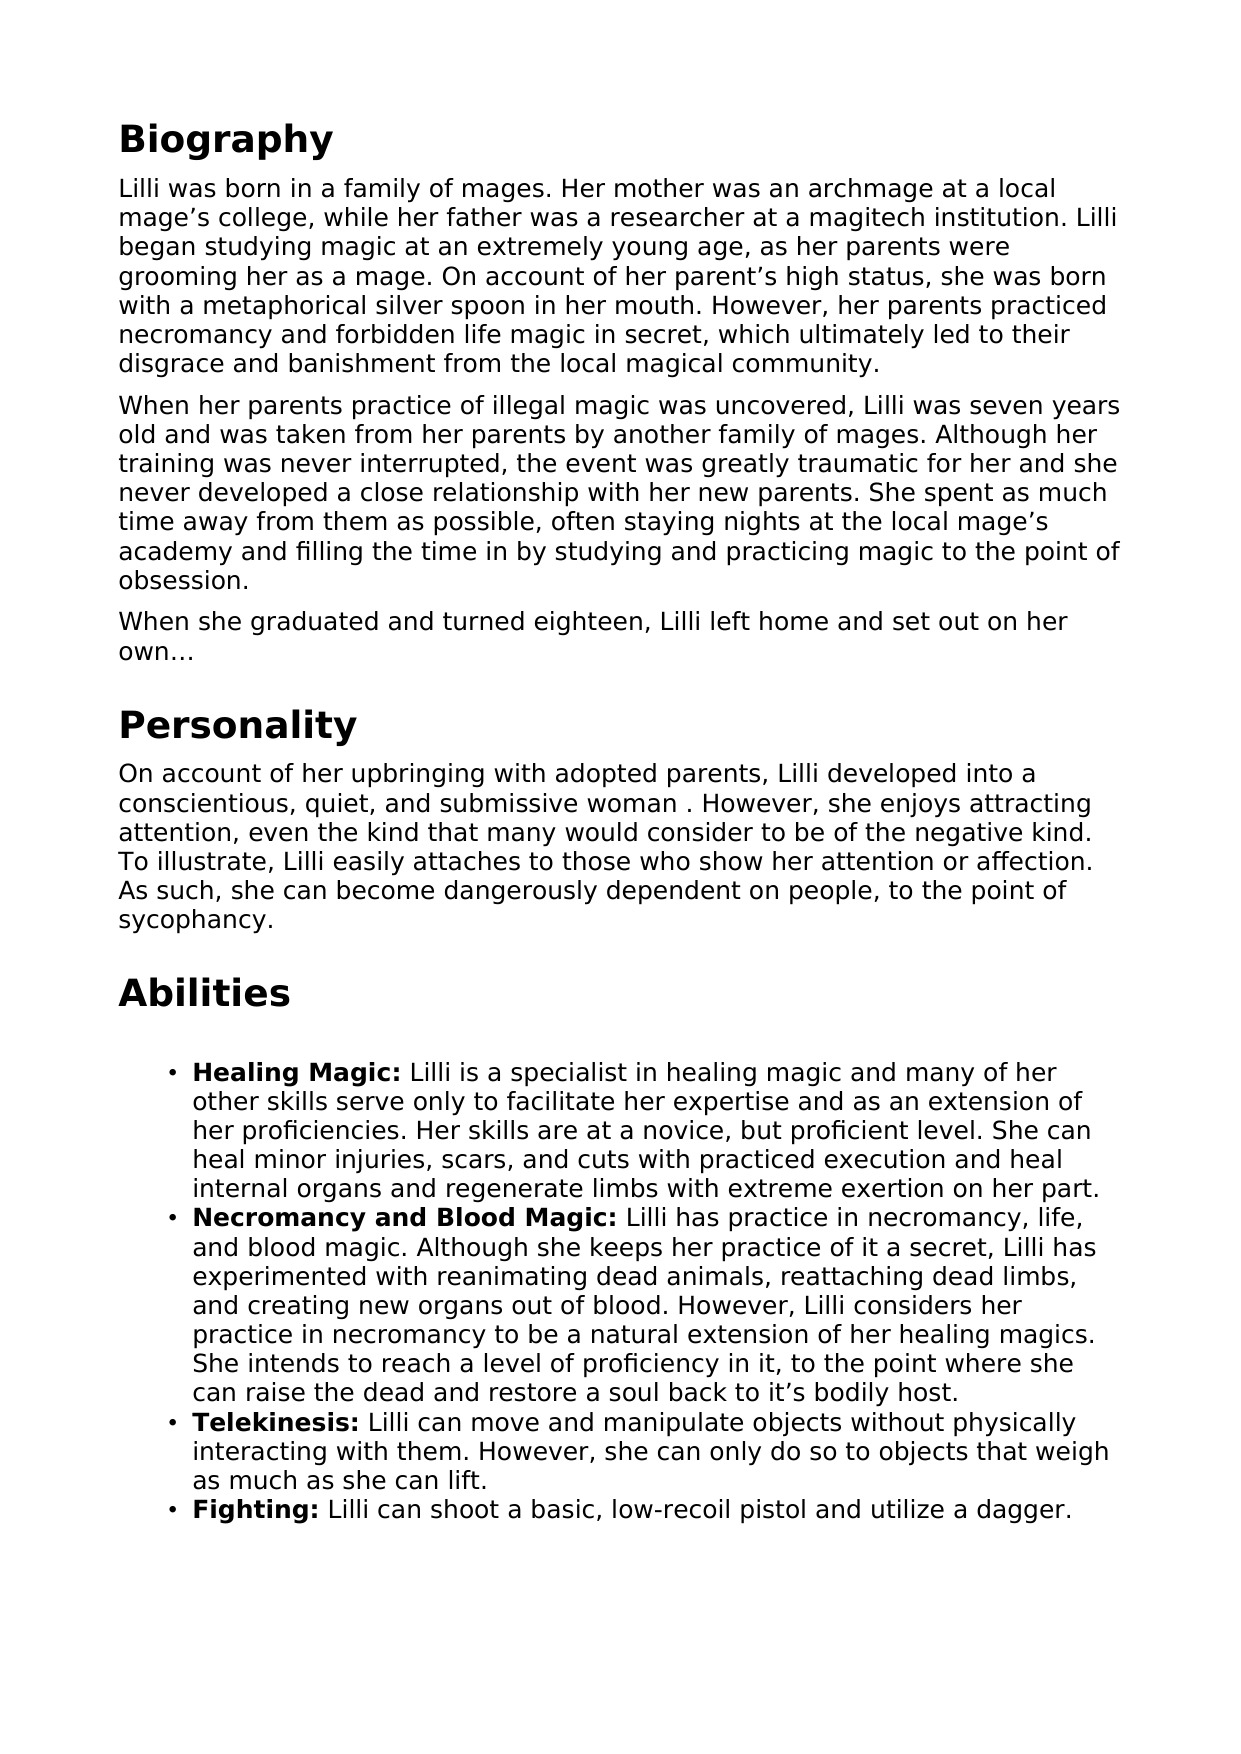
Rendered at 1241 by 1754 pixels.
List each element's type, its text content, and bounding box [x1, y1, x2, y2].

subtitle Personality [118, 703, 1122, 747]
list Healing Magic: Lilli is a specialist in healing magic and many of her other skills serve only to facilitate her expertise and as an extension of her proficiencies. Her skills are at a novice, but proficient level. She can heal minor injuries, scars, and cuts with practiced execution and heal internal organs and regenerate limbs with extreme exertion on her part. [177, 1058, 1122, 1203]
list Fighting: Lilli can shoot a basic, low-recoil pistol and utilize a dagger. [177, 1495, 1122, 1524]
subtitle Biography [118, 118, 1122, 162]
text When her parents practice of illegal magic was uncovered, Lilli was seven years old and was taken from her parents by another family of mages. Although her training was never interrupted, the event was greatly traumatic for her and she never developed a close relationship with her new parents. She spent as much time away from them as possible, often staying nights at the local mage’s academy and filling the time in by studying and practicing magic to the point of obsession. [118, 391, 1122, 595]
subtitle Abilities [118, 972, 1122, 1016]
text Lilli was born in a family of mages. Her mother was an archmage at a local mage’s college, while her father was a researcher at a magitech institution. Lilli began studying magic at an extremely young age, as her parents were grooming her as a mage. On account of her parent’s high status, she was born with a metaphorical silver spoon in her mouth. However, her parents practiced necromancy and forbidden life magic in secret, which ultimately led to their disgrace and banishment from the local magical community. [118, 174, 1122, 378]
list Telekinesis: Lilli can move and manipulate objects without physically interacting with them. However, she can only do so to objects that weigh as much as she can lift. [177, 1408, 1122, 1495]
list Necromancy and Blood Magic: Lilli has practice in necromancy, life, and blood magic. Although she keeps her practice of it a secret, Lilli has experimented with reanimating dead animals, reattaching dead limbs, and creating new organs out of blood. However, Lilli considers her practice in necromancy to be a natural extension of her healing magics. She intends to reach a level of proficiency in it, to the point where she can raise the dead and restore a soul back to it’s bodily host. [177, 1203, 1122, 1408]
text On account of her upbringing with adopted parents, Lilli developed into a conscientious, quiet, and submissive woman . However, she enjoys attracting attention, even the kind that many would consider to be of the negative kind. To illustrate, Lilli easily attaches to those who show her attention or affection. As such, she can become dangerously dependent on people, to the point of sycophancy. [118, 759, 1122, 934]
text When she graduated and turned eighteen, Lilli left home and set out on her own… [118, 608, 1122, 666]
